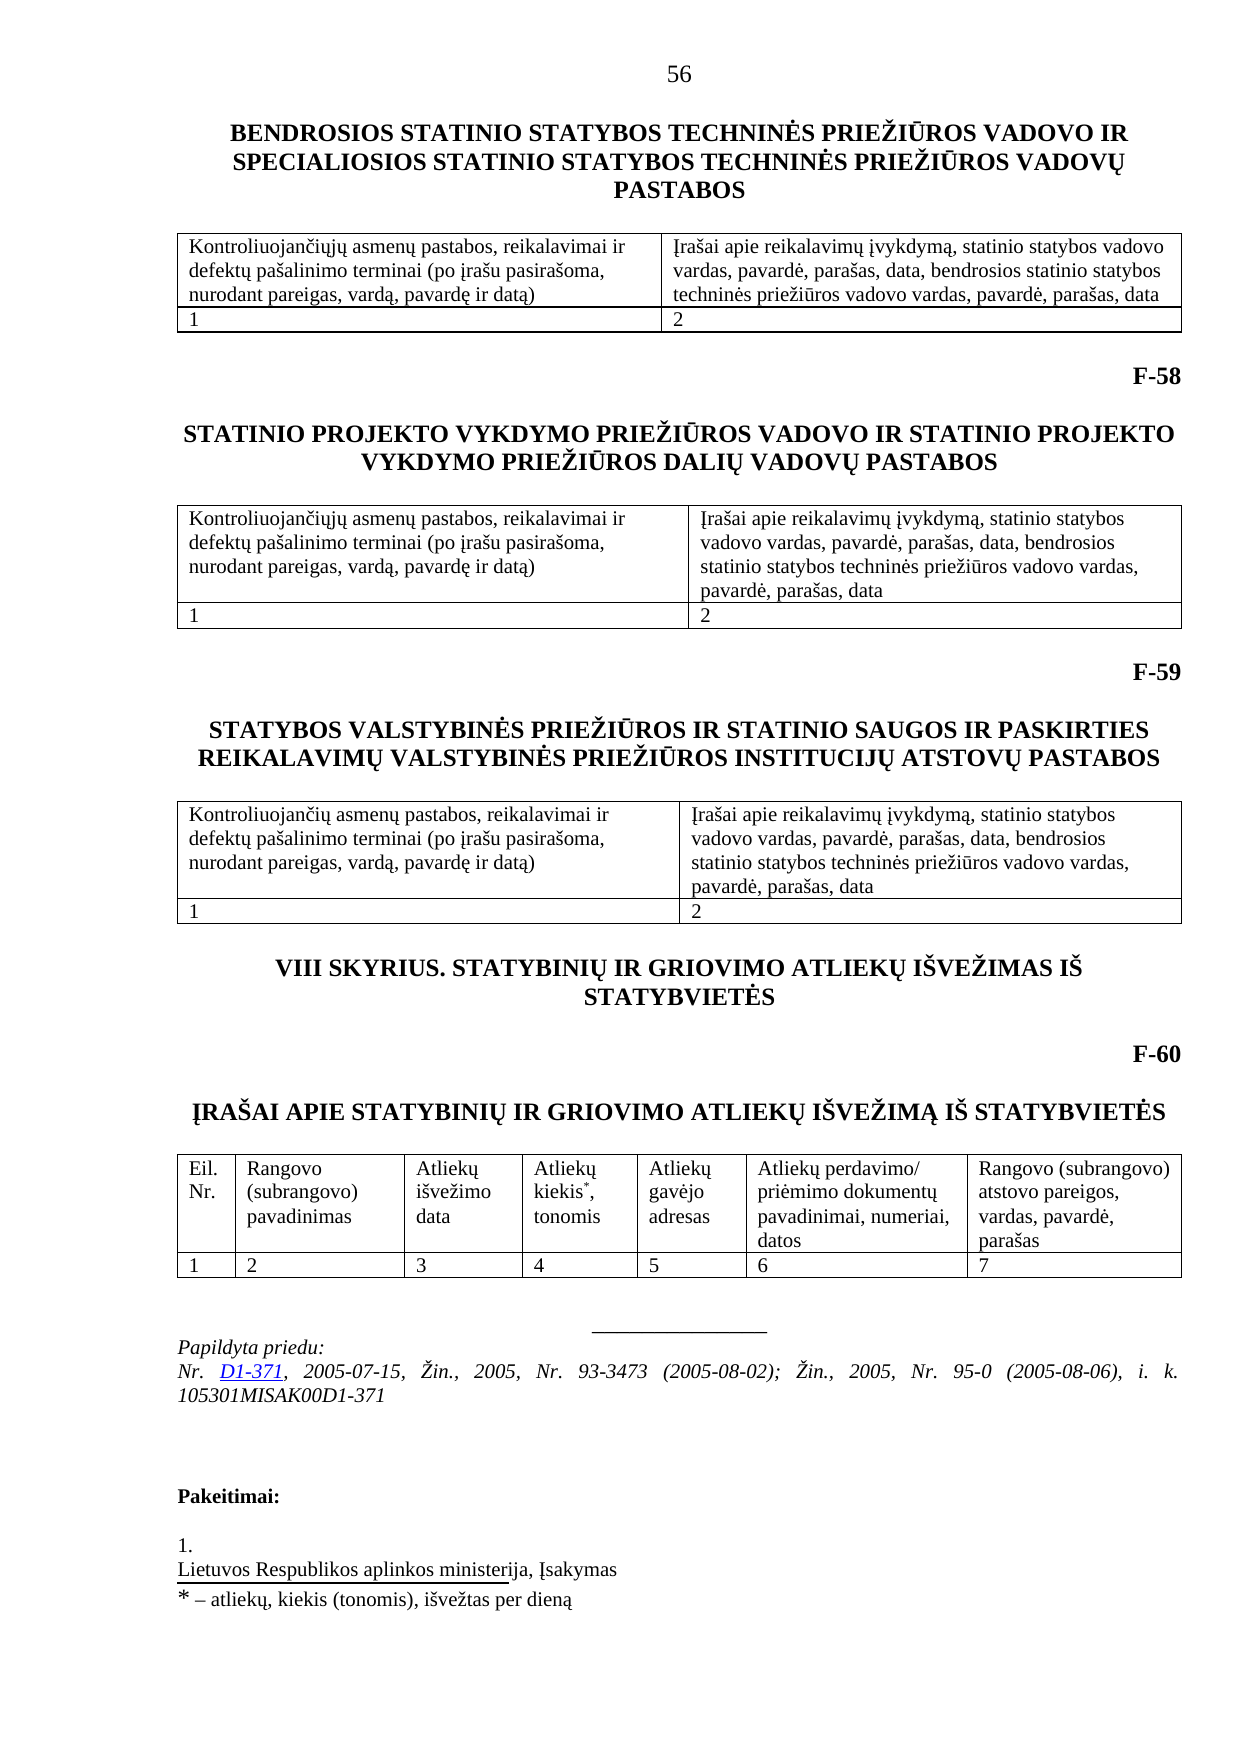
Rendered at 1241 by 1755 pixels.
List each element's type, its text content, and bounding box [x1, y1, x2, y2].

table_header Kontroliuojančiųjų asmenų pastabos, reikalavimai ir defektų pašalinimo terminai (po įrašu pasirašoma, nurodant pareigas, vardą, pavardę ir datą) [178, 506, 688, 602]
table_cell 1 [178, 1253, 235, 1277]
table_cell 7 [968, 1253, 1181, 1277]
text ______________ [177, 1307, 1181, 1335]
text Lietuvos Respublikos aplinkos ministerija, Įsakymas [177, 1557, 1181, 1581]
table_header Įrašai apie reikalavimų įvykdymą, statinio statybos vadovo vardas, pavardė, parašas, data, bendrosios statinio statybos techninės priežiūros vadovo vardas, pavardė, parašas, data [662, 234, 1181, 306]
table_header Atliekų išvežimo data [405, 1155, 522, 1252]
text VIII SKYRIUS. STATYBINIŲ IR GRIOVIMO ATLIEKŲ IŠVEŽIMAS IŠ STATYBVIETĖS [177, 953, 1181, 1011]
table_header Įrašai apie reikalavimų įvykdymą, statinio statybos vadovo vardas, pavardė, parašas, data, bendrosios statinio statybos techninės priežiūros vadovo vardas, pavardė, parašas, data [680, 802, 1181, 898]
table_header Atliekų gavėjo adresas [638, 1155, 746, 1252]
text Pakeitimai: [177, 1484, 1181, 1508]
text BENDROSIOS STATINIO STATYBOS TECHNINĖS PRIEŽIŪROS VADOVO IR SPECIALIOSIOS STATINIO STATYBOS TECHNINĖS PRIEŽIŪROS VADOVŲ PASTABOS [177, 118, 1181, 204]
table_header Kontroliuojančiųjų asmenų pastabos, reikalavimai ir defektų pašalinimo terminai (po įrašu pasirašoma, nurodant pareigas, vardą, pavardę ir datą) [178, 234, 661, 306]
text F-59 [177, 657, 1181, 686]
table_cell 2 [662, 308, 1181, 331]
table_cell 2 [236, 1253, 404, 1277]
table_cell 4 [523, 1253, 637, 1277]
text F-58 [177, 361, 1181, 390]
text ĮRAŠAI APIE STATYBINIŲ IR GRIOVIMO ATLIEKŲ IŠVEŽIMĄ IŠ STATYBVIETĖS [177, 1097, 1181, 1126]
table_cell 1 [178, 603, 688, 627]
text 1. [177, 1532, 1181, 1557]
table_header Atliekų perdavimo/ priėmimo dokumentų pavadinimai, numeriai, datos [747, 1155, 967, 1252]
table_header Rangovo (subrangovo) atstovo pareigos, vardas, pavardė, parašas [968, 1155, 1181, 1252]
table_cell 5 [638, 1253, 746, 1277]
table_header Atliekų kiekis, tonomis [523, 1155, 637, 1252]
table_cell 1 [178, 899, 679, 923]
table_cell 6 [747, 1253, 967, 1277]
text STATINIO PROJEKTO VYKDYMO PRIEŽIŪROS VADOVO IR STATINIO PROJEKTO VYKDYMO PRIEŽIŪROS DALIŲ VADOVŲ PASTABOS [177, 419, 1181, 476]
text Papildyta priedu: [177, 1335, 1181, 1359]
text STATYBOS VALSTYBINĖS PRIEŽIŪROS IR STATINIO SAUGOS IR PASKIRTIES REIKALAVIMŲ VALSTYBINĖS PRIEŽIŪROS INSTITUCIJŲ ATSTOVŲ PASTABOS [177, 715, 1181, 772]
table_header Rangovo (subrangovo) pavadinimas [236, 1155, 404, 1252]
table_cell 3 [405, 1253, 522, 1277]
text F-60 [177, 1039, 1181, 1068]
table_header Eil. Nr. [178, 1155, 235, 1252]
table_header Įrašai apie reikalavimų įvykdymą, statinio statybos vadovo vardas, pavardė, parašas, data, bendrosios statinio statybos techninės priežiūros vadovo vardas, pavardė, parašas, data [689, 506, 1181, 602]
table_header Kontroliuojančių asmenų pastabos, reikalavimai ir defektų pašalinimo terminai (po įrašu pasirašoma, nurodant pareigas, vardą, pavardę ir datą) [178, 802, 679, 898]
table_cell 2 [689, 603, 1181, 627]
table_cell 2 [680, 899, 1181, 923]
table_cell 1 [178, 308, 661, 331]
text Nr. D1-371, 2005-07-15, Žin., 2005, Nr. 93-3473 (2005-08-02); Žin., 2005, Nr. 95-0 (2005-08-06), i. k. 105301MISAK00D1-371 [177, 1359, 1181, 1407]
